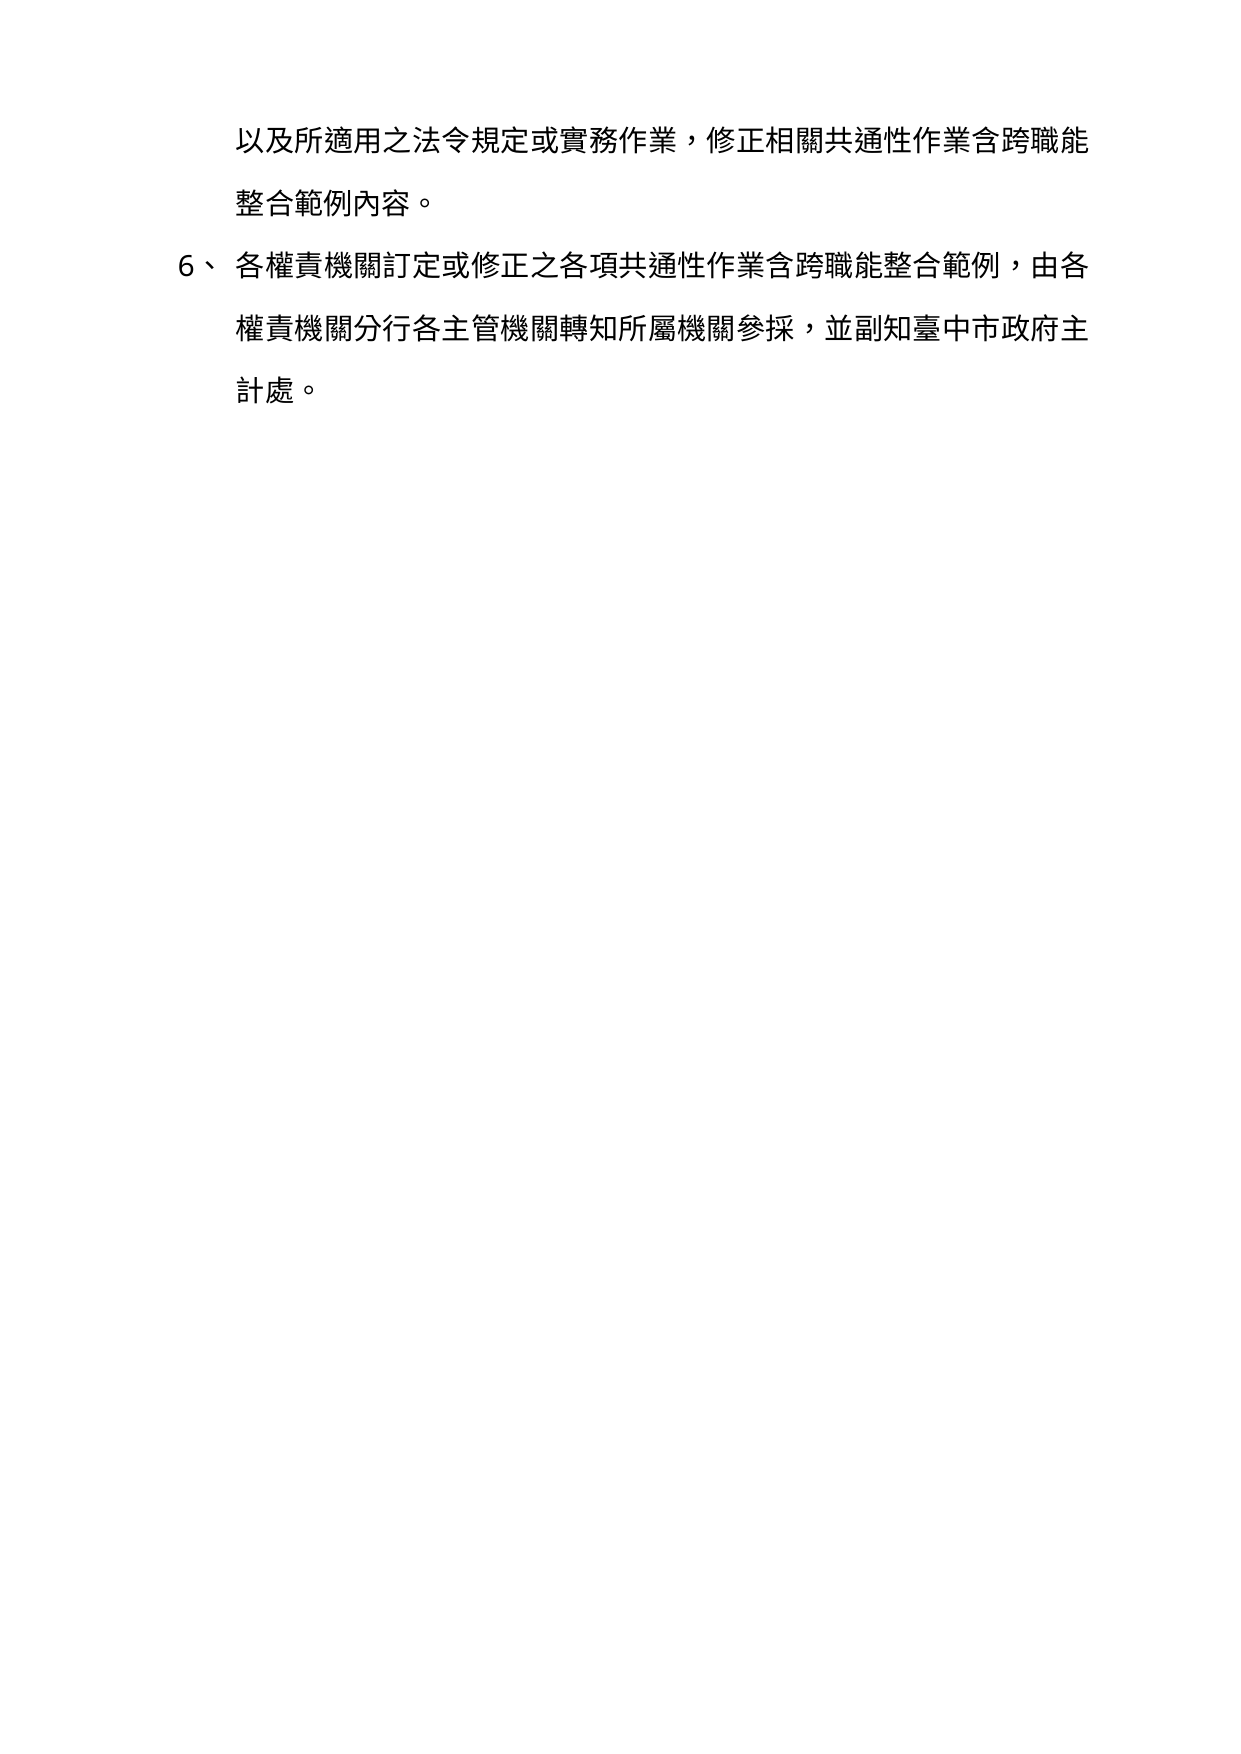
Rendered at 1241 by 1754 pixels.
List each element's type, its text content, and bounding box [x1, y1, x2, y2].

list 以及所適用之法令規定或實務作業，修正相關共通性作業含跨職能整合範例內容。 [177, 97, 1092, 222]
list 各權責機關訂定或修正之各項共通性作業含跨職能整合範例，由各權責機關分行各主管機關轉知所屬機關參採，並副知臺中市政府主計處。 [177, 222, 1092, 410]
